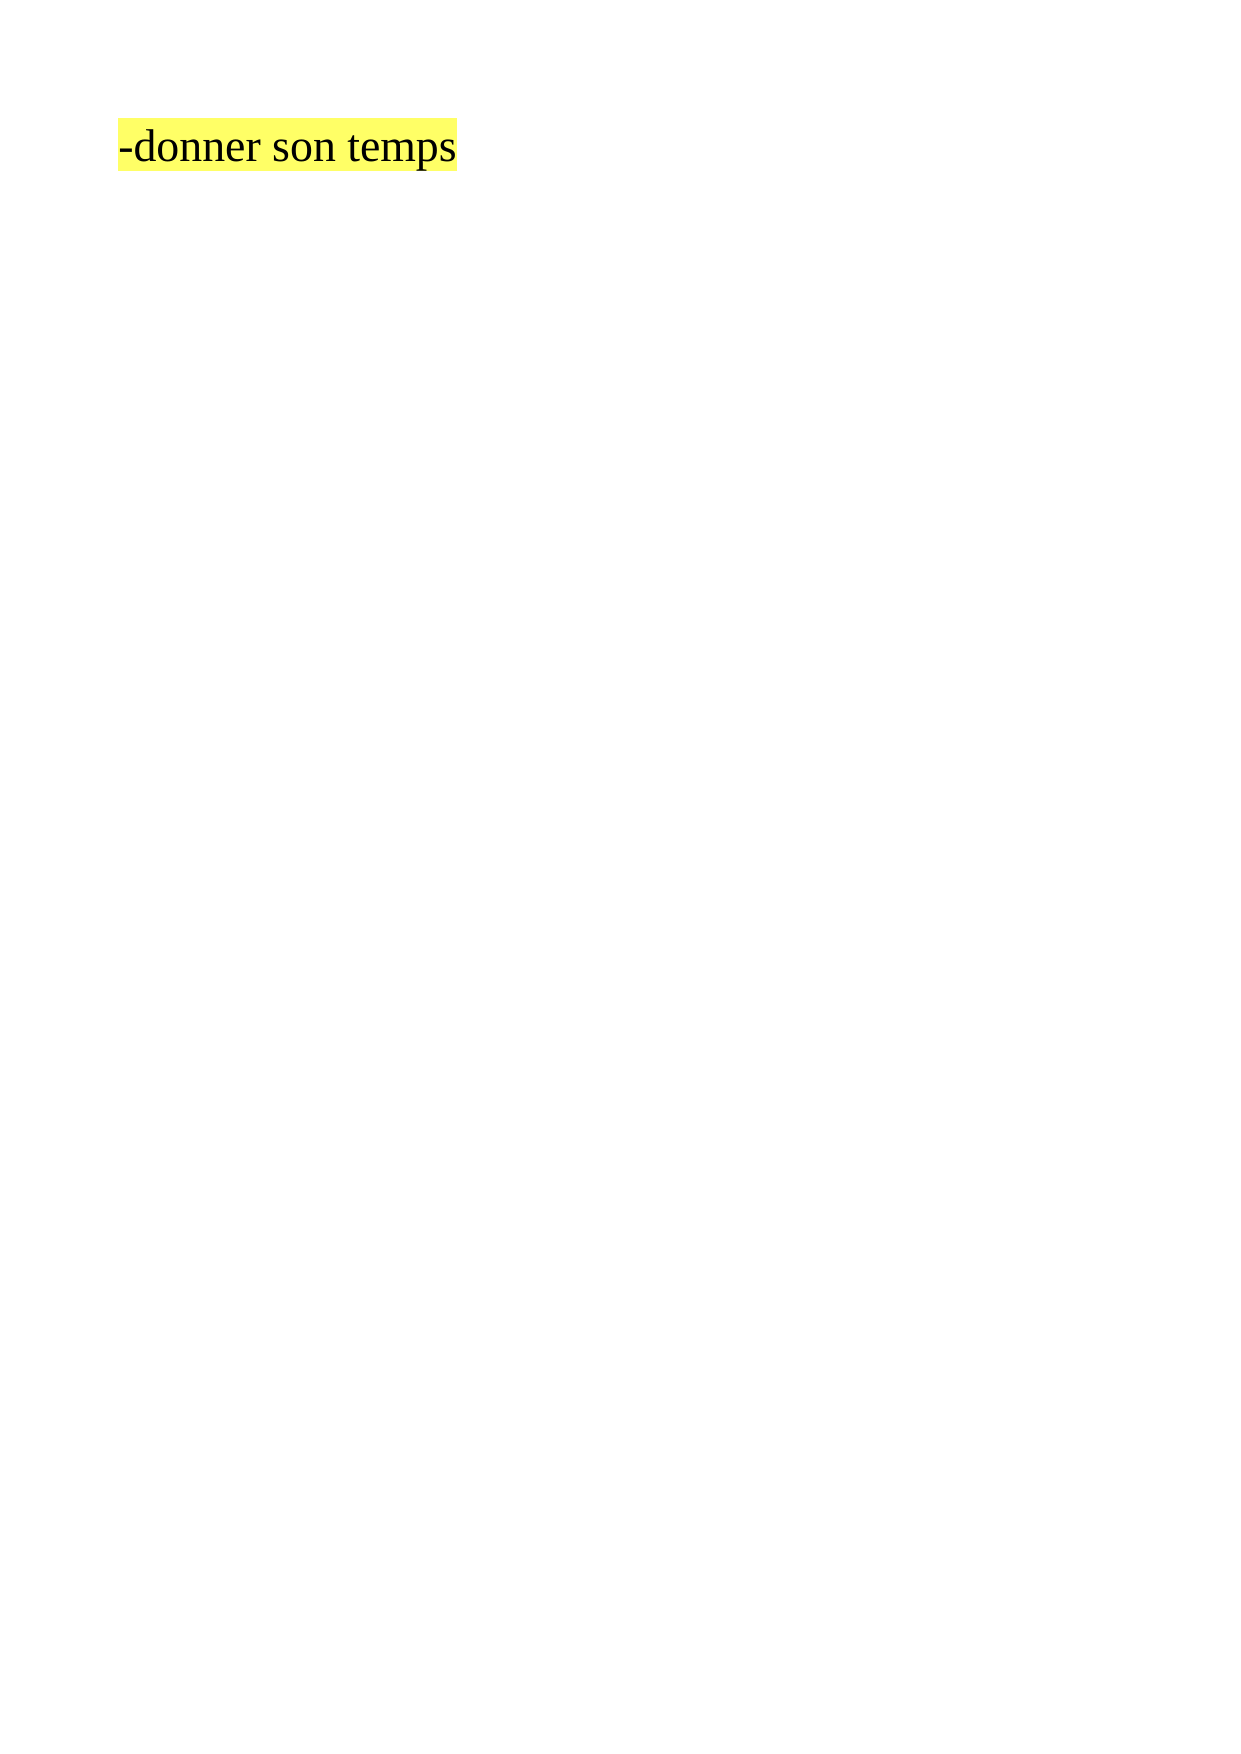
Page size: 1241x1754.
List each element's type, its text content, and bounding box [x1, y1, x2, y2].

text -donner son temps [118, 118, 1122, 171]
